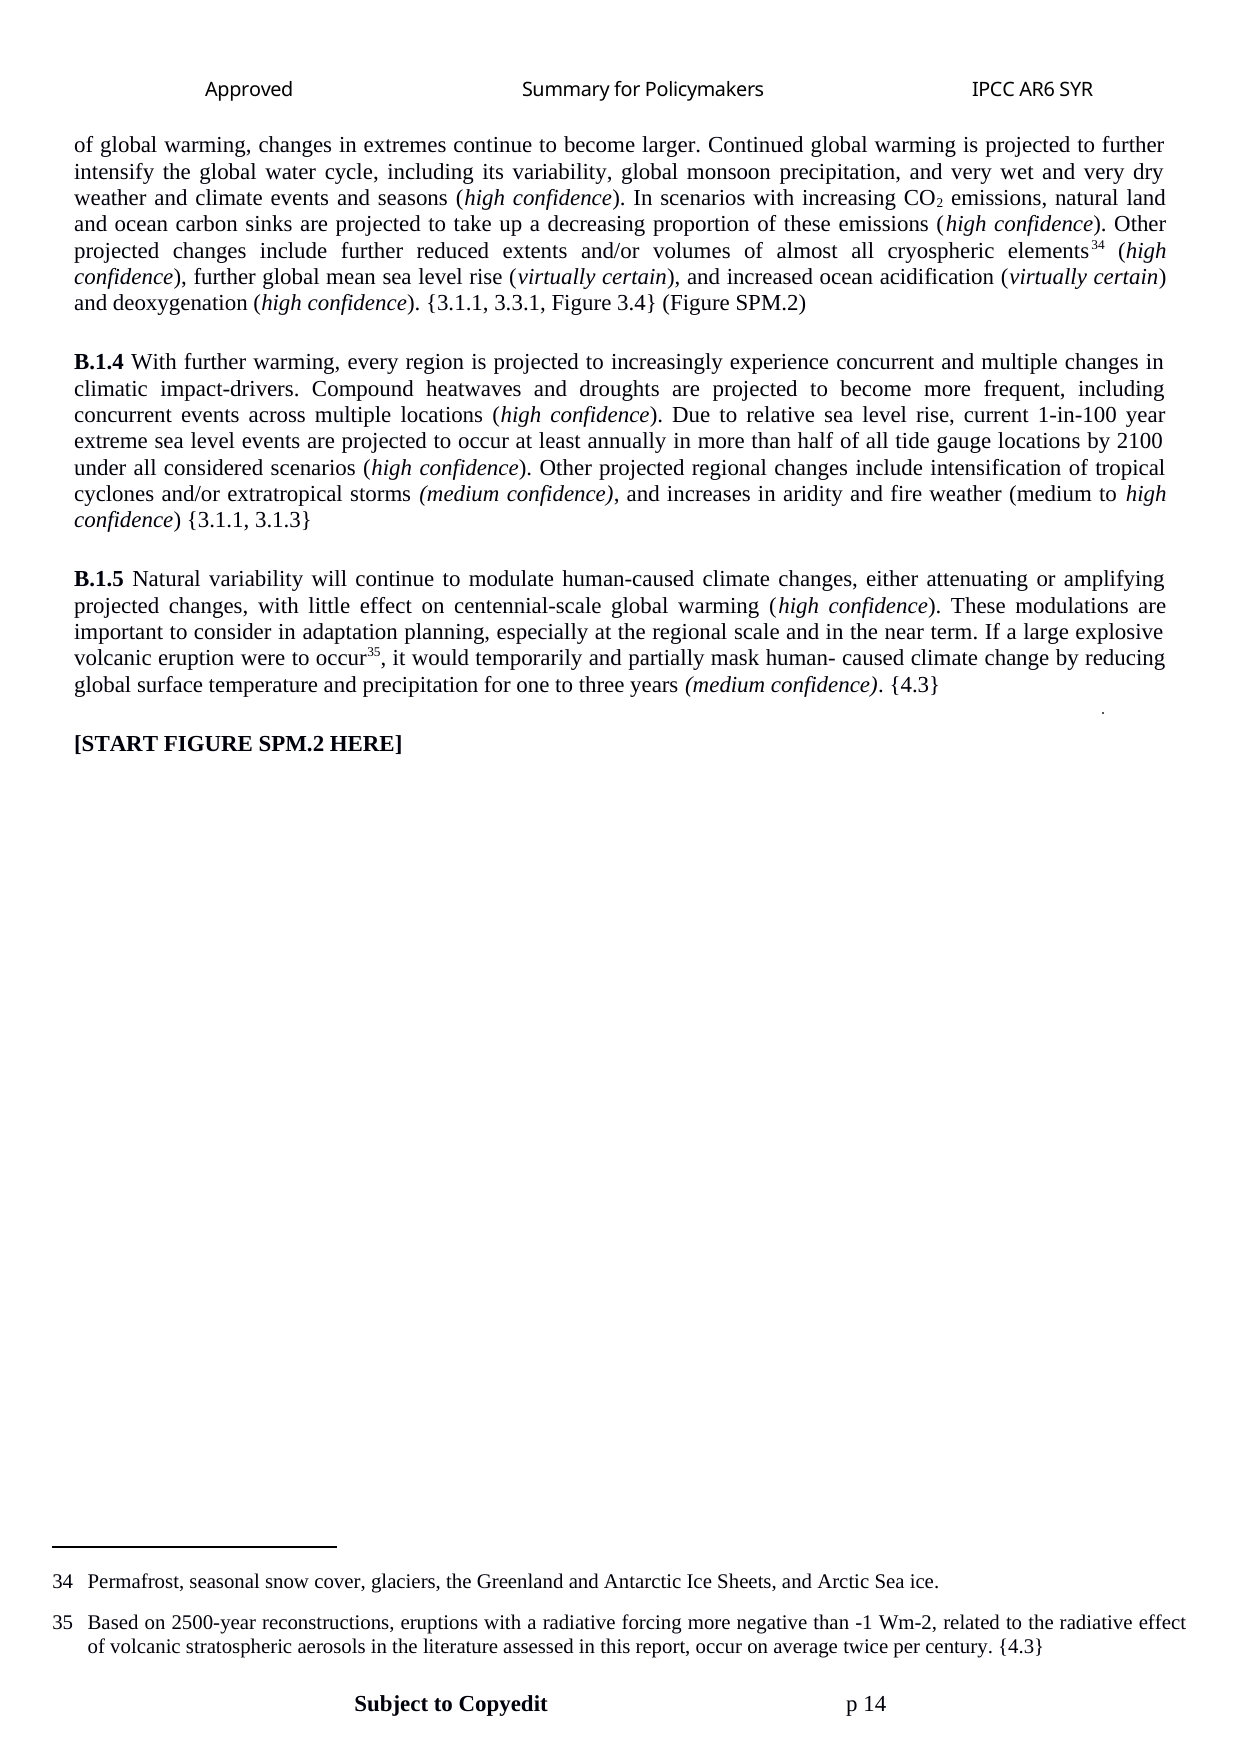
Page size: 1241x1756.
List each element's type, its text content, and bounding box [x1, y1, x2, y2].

text of global warming, changes in extremes continue to become larger. Continued global warming is projected to further intensify the global water cycle, including its variability, global monsoon precipitation, and very wet and very dry weather and climate events and seasons (high confidence). In scenarios with increasing CO2 emissions, natural land and ocean carbon sinks are projected to take up a decreasing proportion of these emissions (high confidence). Other projected changes include further reduced extents and/or volumes of almost all cryospheric elements (high confidence), further global mean sea level rise (virtually certain), and increased ocean acidification (virtually certain) and deoxygenation (high confidence). {3.1.1, 3.3.1, Figure 3.4} (Figure SPM.2) [74, 131, 1166, 316]
text B.1.4 With further warming, every region is projected to increasingly experience concurrent and multiple changes in climatic impact-drivers. Compound heatwaves and droughts are projected to become more frequent, including concurrent events across multiple locations (high confidence). Due to relative sea level rise, current 1-in-100 year extreme sea level events are projected to occur at least annually in more than half of all tide gauge locations by 2100 under all considered scenarios (high confidence). Other projected regional changes include intensification of tropical cyclones and/or extratropical storms (medium confidence), and increases in aridity and fire weather (medium to high confidence) {3.1.1, 3.1.3} [74, 348, 1166, 533]
text Permafrost, seasonal snow cover, glaciers, the Greenland and Antarctic Ice Sheets, and Arctic Sea ice. [52, 1569, 1188, 1593]
text [START FIGURE SPM.2 HERE] [74, 729, 1166, 756]
text Based on 2500-year reconstructions, eruptions with a radiative forcing more negative than -1 Wm-2, related to the radiative effect of volcanic stratospheric aerosols in the literature assessed in this report, occur on average twice per century. {4.3} [52, 1610, 1188, 1658]
text B.1.5 Natural variability will continue to modulate human-caused climate changes, either attenuating or amplifying projected changes, with little effect on centennial-scale global warming (high confidence). These modulations are important to consider in adaptation planning, especially at the regional scale and in the near term. If a large explosive volcanic eruption were to occur, it would temporarily and partially mask human- caused climate change by reducing global surface temperature and precipitation for one to three years (medium confidence). {4.3} [74, 565, 1166, 697]
